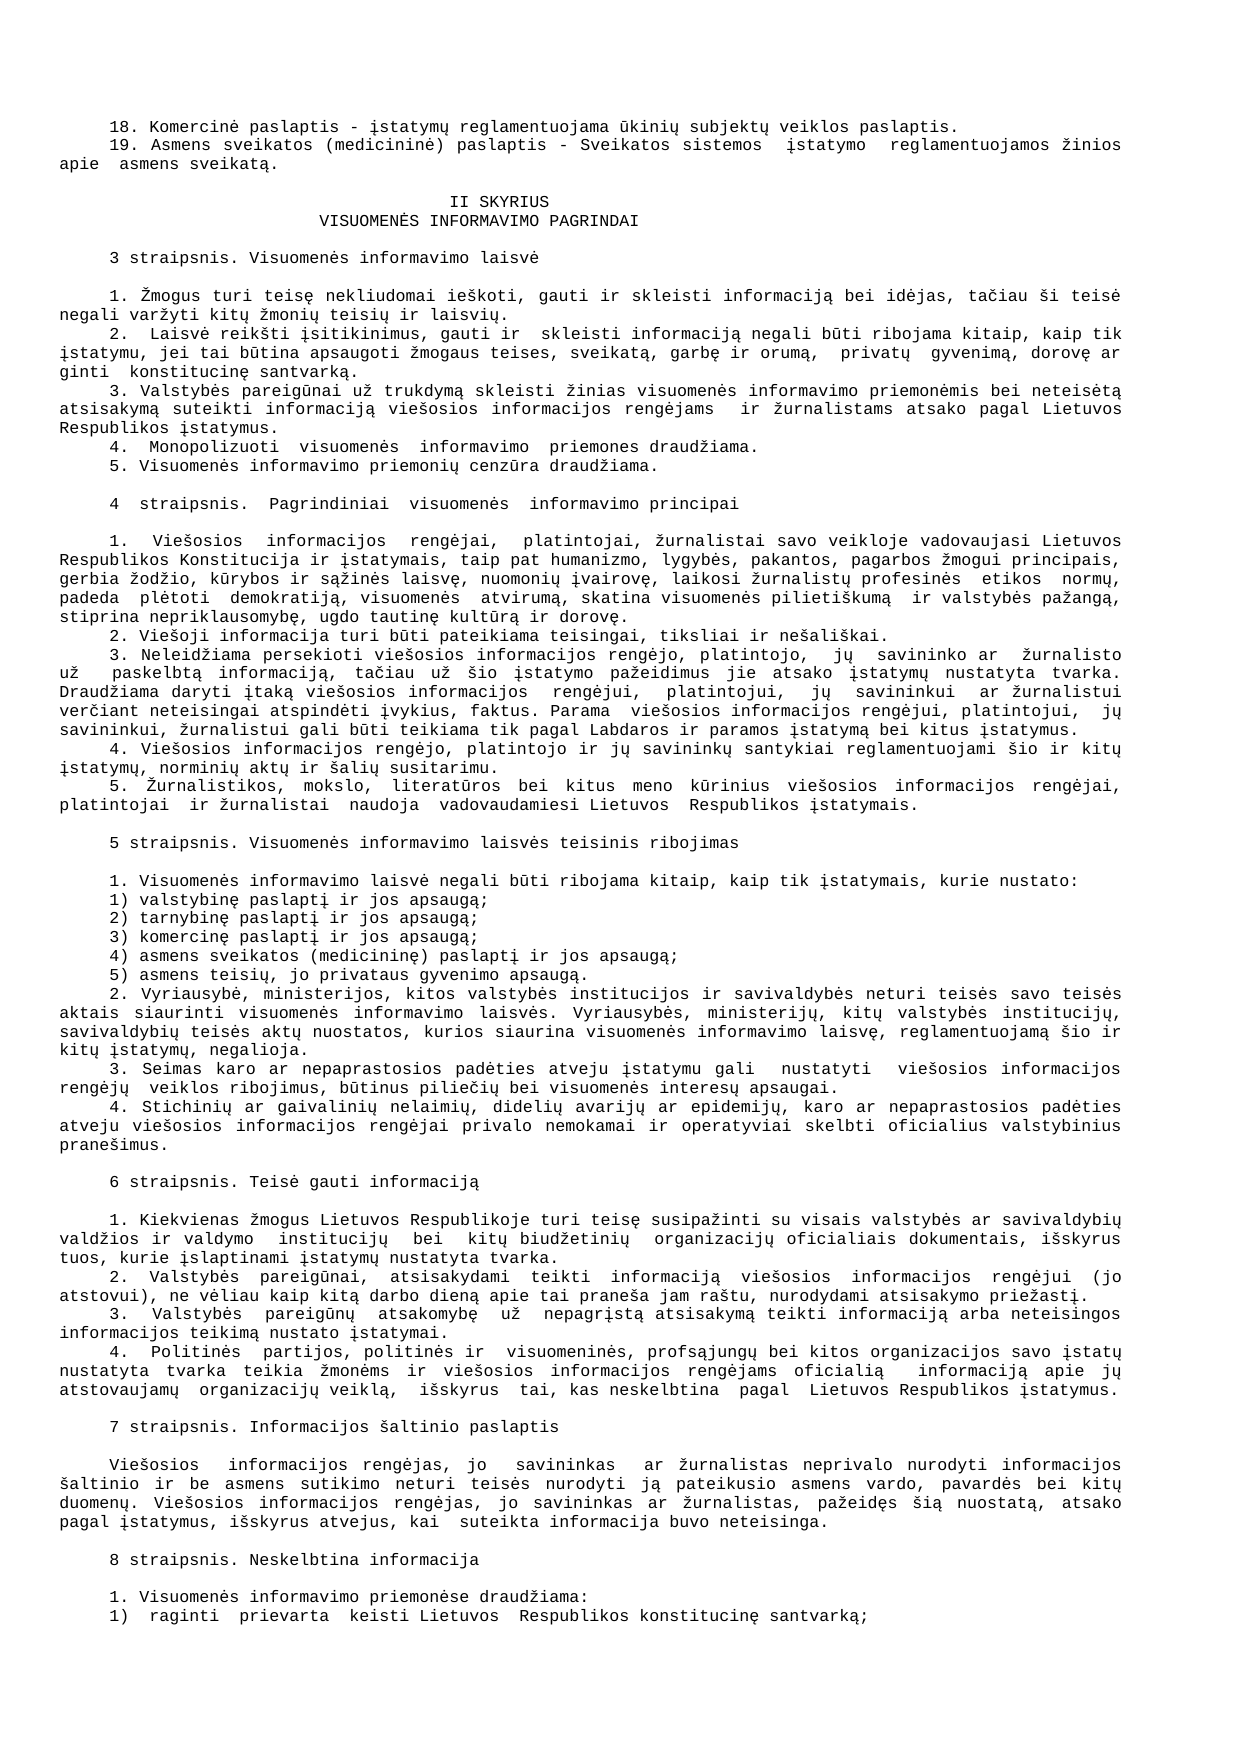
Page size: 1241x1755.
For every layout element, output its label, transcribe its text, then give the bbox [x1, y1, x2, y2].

text 5. Žurnalistikos, mokslo, literatūros bei kitus meno kūrinius viešosios informacijos rengėjai, platintojai ir žurnalistai naudoja vadovaudamiesi Lietuvos Respublikos įstatymais. [59, 778, 1122, 816]
text 7 straipsnis. Informacijos šaltinio paslaptis [59, 1419, 1122, 1438]
text 4) asmens sveikatos (medicininę) paslaptį ir jos apsaugą; [59, 948, 1122, 967]
text 2. Laisvė reikšti įsitikinimus, gauti ir skleisti informaciją negali būti ribojama kitaip, kaip tik įstatymu, jei tai būtina apsaugoti žmogaus teises, sveikatą, garbę ir orumą, privatų gyvenimą, dorovę ar ginti konstitucinę santvarką. [59, 326, 1122, 382]
text 6 straipsnis. Teisė gauti informaciją [59, 1174, 1122, 1193]
text 18. Komercinė paslaptis - įstatymų reglamentuojama ūkinių subjektų veiklos paslaptis. [59, 118, 1122, 137]
text 4. Stichinių ar gaivalinių nelaimių, didelių avarijų ar epidemijų, karo ar nepaprastosios padėties atveju viešosios informacijos rengėjai privalo nemokamai ir operatyviai skelbti oficialius valstybinius pranešimus. [59, 1098, 1122, 1155]
text 4 straipsnis. Pagrindiniai visuomenės informavimo principai [59, 495, 1122, 514]
text 1. Visuomenės informavimo priemonėse draudžiama: [59, 1589, 1122, 1608]
text 3. Seimas karo ar nepaprastosios padėties atveju įstatymu gali nustatyti viešosios informacijos rengėjų veiklos ribojimus, būtinus piliečių bei visuomenės interesų apsaugai. [59, 1061, 1122, 1098]
text 2. Viešoji informacija turi būti pateikiama teisingai, tiksliai ir nešališkai. [59, 627, 1122, 646]
text 3. Valstybės pareigūnų atsakomybę už nepagrįstą atsisakymą teikti informaciją arba neteisingos informacijos teikimą nustato įstatymai. [59, 1306, 1122, 1344]
text 2) tarnybinę paslaptį ir jos apsaugą; [59, 910, 1122, 929]
text 4. Monopolizuoti visuomenės informavimo priemones draudžiama. [59, 439, 1122, 457]
text 5 straipsnis. Visuomenės informavimo laisvės teisinis ribojimas [59, 834, 1122, 853]
text 1. Kiekvienas žmogus Lietuvos Respublikoje turi teisę susipažinti su visais valstybės ar savivaldybių valdžios ir valdymo institucijų bei kitų biudžetinių organizacijų oficialiais dokumentais, išskyrus tuos, kurie įslaptinami įstatymų nustatyta tvarka. [59, 1212, 1122, 1268]
text VISUOMENĖS INFORMAVIMO PAGRINDAI [59, 212, 1122, 231]
text 1) raginti prievarta keisti Lietuvos Respublikos konstitucinę santvarką; [59, 1608, 1122, 1626]
text 4. Politinės partijos, politinės ir visuomeninės, profsąjungų bei kitos organizacijos savo įstatų nustatyta tvarka teikia žmonėms ir viešosios informacijos rengėjams oficialią informaciją apie jų atstovaujamų organizacijų veiklą, išskyrus tai, kas neskelbtina pagal Lietuvos Respublikos įstatymus. [59, 1344, 1122, 1400]
text 5) asmens teisių, jo privataus gyvenimo apsaugą. [59, 967, 1122, 985]
text 1. Žmogus turi teisę nekliudomai ieškoti, gauti ir skleisti informaciją bei idėjas, tačiau ši teisė negali varžyti kitų žmonių teisių ir laisvių. [59, 288, 1122, 326]
text 3. Neleidžiama persekioti viešosios informacijos rengėjo, platintojo, jų savininko ar žurnalisto už paskelbtą informaciją, tačiau už šio įstatymo pažeidimus jie atsako įstatymų nustatyta tvarka. Draudžiama daryti įtaką viešosios informacijos rengėjui, platintojui, jų savininkui ar žurnalistui verčiant neteisingai atspindėti įvykius, faktus. Parama viešosios informacijos rengėjui, platintojui, jų savininkui, žurnalistui gali būti teikiama tik pagal Labdaros ir paramos įstatymą bei kitus įstatymus. [59, 646, 1122, 740]
text 8 straipsnis. Neskelbtina informacija [59, 1551, 1122, 1570]
text 19. Asmens sveikatos (medicininė) paslaptis - Sveikatos sistemos įstatymo reglamentuojamos žinios apie asmens sveikatą. [59, 137, 1122, 175]
text 3 straipsnis. Visuomenės informavimo laisvė [59, 250, 1122, 269]
text 1. Visuomenės informavimo laisvė negali būti ribojama kitaip, kaip tik įstatymais, kurie nustato: [59, 872, 1122, 891]
text 2. Valstybės pareigūnai, atsisakydami teikti informaciją viešosios informacijos rengėjui (jo atstovui), ne vėliau kaip kitą darbo dieną apie tai praneša jam raštu, nurodydami atsisakymo priežastį. [59, 1268, 1122, 1306]
text 3. Valstybės pareigūnai už trukdymą skleisti žinias visuomenės informavimo priemonėmis bei neteisėtą atsisakymą suteikti informaciją viešosios informacijos rengėjams ir žurnalistams atsako pagal Lietuvos Respublikos įstatymus. [59, 382, 1122, 439]
text 3) komercinę paslaptį ir jos apsaugą; [59, 929, 1122, 948]
text Viešosios informacijos rengėjas, jo savininkas ar žurnalistas neprivalo nurodyti informacijos šaltinio ir be asmens sutikimo neturi teisės nurodyti ją pateikusio asmens vardo, pavardės bei kitų duomenų. Viešosios informacijos rengėjas, jo savininkas ar žurnalistas, pažeidęs šią nuostatą, atsako pagal įstatymus, išskyrus atvejus, kai suteikta informacija buvo neteisinga. [59, 1457, 1122, 1532]
text 4. Viešosios informacijos rengėjo, platintojo ir jų savininkų santykiai reglamentuojami šio ir kitų įstatymų, norminių aktų ir šalių susitarimu. [59, 740, 1122, 778]
text II SKYRIUS [59, 193, 1122, 212]
text 2. Vyriausybė, ministerijos, kitos valstybės institucijos ir savivaldybės neturi teisės savo teisės aktais siaurinti visuomenės informavimo laisvės. Vyriausybės, ministerijų, kitų valstybės institucijų, savivaldybių teisės aktų nuostatos, kurios siaurina visuomenės informavimo laisvę, reglamentuojamą šio ir kitų įstatymų, negalioja. [59, 985, 1122, 1061]
text 1) valstybinę paslaptį ir jos apsaugą; [59, 891, 1122, 910]
text 5. Visuomenės informavimo priemonių cenzūra draudžiama. [59, 457, 1122, 476]
text 1. Viešosios informacijos rengėjai, platintojai, žurnalistai savo veikloje vadovaujasi Lietuvos Respublikos Konstitucija ir įstatymais, taip pat humanizmo, lygybės, pakantos, pagarbos žmogui principais, gerbia žodžio, kūrybos ir sąžinės laisvę, nuomonių įvairovę, laikosi žurnalistų profesinės etikos normų, padeda plėtoti demokratiją, visuomenės atvirumą, skatina visuomenės pilietiškumą ir valstybės pažangą, stiprina nepriklausomybę, ugdo tautinę kultūrą ir dorovę. [59, 533, 1122, 627]
